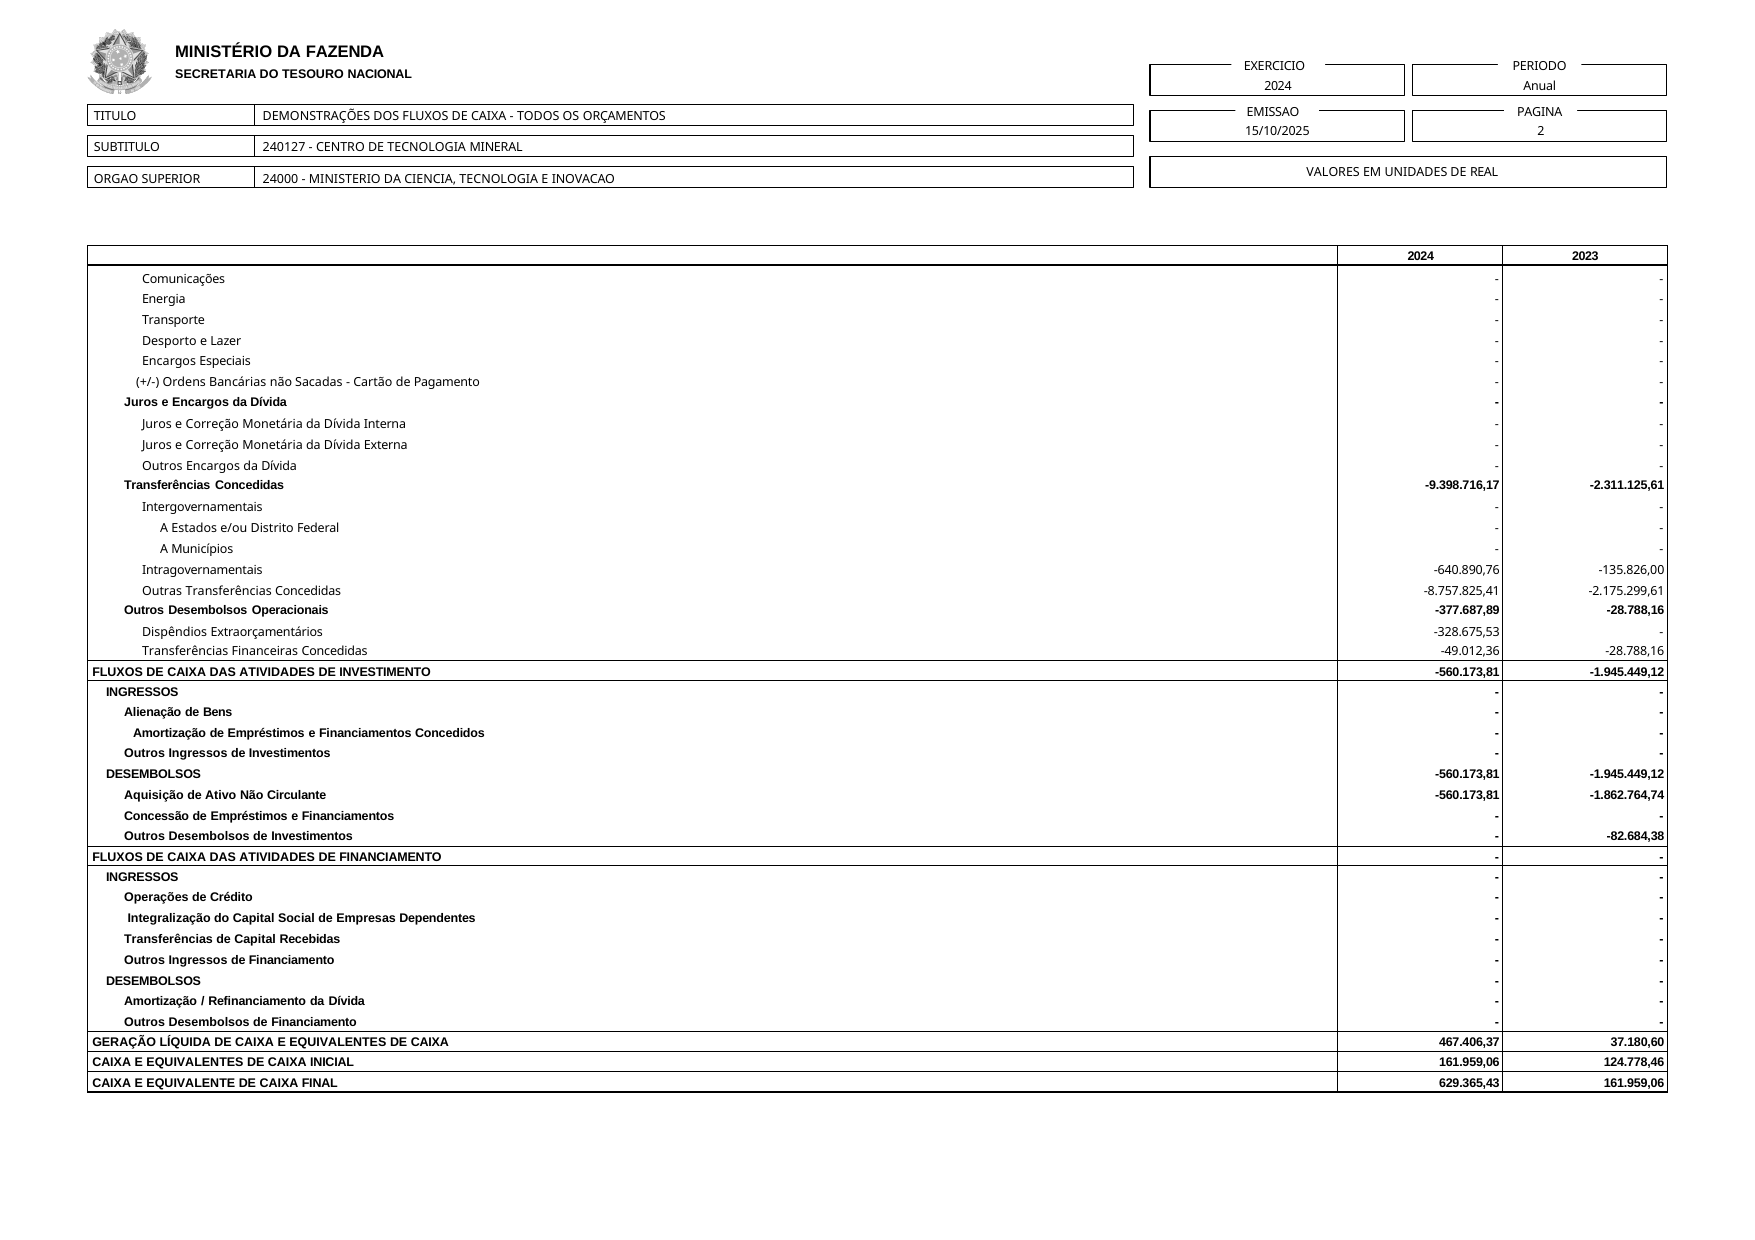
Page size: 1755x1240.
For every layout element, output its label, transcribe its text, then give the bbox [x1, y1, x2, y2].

table_cell Intergovernamentais [88, 495, 1337, 516]
table_cell - [1338, 370, 1502, 391]
table_cell Amortização de Empréstimos e Financiamentos Concedidos [88, 722, 1337, 743]
table_cell Amortização / Refinanciamento da Dívida [88, 991, 1337, 1012]
table_cell A Estados e/ou Distrito Federal [88, 516, 1337, 537]
table_cell Juros e Encargos da Dívida [88, 391, 1337, 412]
table_cell 124.778,46 [1503, 1052, 1667, 1071]
table_cell -82.684,38 [1503, 826, 1667, 846]
table_cell - [1338, 929, 1502, 949]
table_cell -1.862.764,74 [1503, 785, 1667, 806]
table_cell Outros Desembolsos Operacionais [88, 600, 1337, 620]
table_cell - [1503, 266, 1667, 287]
table_cell - [1338, 454, 1502, 474]
table_cell - [1338, 806, 1502, 826]
table_cell -2.175.299,61 [1503, 579, 1667, 599]
table_cell FLUXOS DE CAIXA DAS ATIVIDADES DE FINANCIAMENTO [88, 847, 1337, 865]
table_cell - [1503, 454, 1667, 474]
table_cell INGRESSOS [88, 681, 1337, 701]
table_cell -640.890,76 [1338, 558, 1502, 579]
table_cell - [1338, 433, 1502, 454]
table_cell 161.959,06 [1338, 1052, 1502, 1071]
table_cell - [1503, 287, 1667, 308]
table_cell -28.788,16 [1503, 641, 1667, 660]
table_cell Transferências Financeiras Concedidas [88, 641, 1337, 660]
table_cell FLUXOS DE CAIXA DAS ATIVIDADES DE INVESTIMENTO [88, 661, 1337, 680]
table_cell Juros e Correção Monetária da Dívida Externa [88, 433, 1337, 454]
table_cell - [1503, 806, 1667, 826]
table_cell 37.180,60 [1503, 1032, 1667, 1051]
table_cell INGRESSOS [88, 866, 1337, 887]
table_cell - [1503, 887, 1667, 908]
table_cell -1.945.449,12 [1503, 661, 1667, 680]
table_cell - [1503, 620, 1667, 641]
table_cell - [1338, 908, 1502, 928]
table_cell (+/-) Ordens Bancárias não Sacadas - Cartão de Pagamento [88, 370, 1337, 391]
table_cell DESEMBOLSOS [88, 970, 1337, 991]
table_cell -1.945.449,12 [1503, 764, 1667, 785]
table_cell 161.959,06 [1503, 1072, 1667, 1091]
table_cell - [1338, 991, 1502, 1012]
table_cell GERAÇÃO LÍQUIDA DE CAIXA E EQUIVALENTES DE CAIXA [88, 1032, 1337, 1051]
table_cell - [1503, 516, 1667, 537]
table_cell -328.675,53 [1338, 620, 1502, 641]
table_cell - [1503, 970, 1667, 991]
table_cell - [1503, 722, 1667, 743]
table_cell Outros Encargos da Dívida [88, 454, 1337, 474]
table_cell Outros Desembolsos de Investimentos [88, 826, 1337, 846]
table_cell - [1338, 722, 1502, 743]
table_cell - [1338, 949, 1502, 970]
table_cell - [1503, 681, 1667, 701]
table_cell -560.173,81 [1338, 764, 1502, 785]
table_cell CAIXA E EQUIVALENTE DE CAIXA FINAL [88, 1072, 1337, 1091]
table_cell Intragovernamentais [88, 558, 1337, 579]
table_cell Concessão de Empréstimos e Financiamentos [88, 806, 1337, 826]
table_cell - [1338, 495, 1502, 516]
table_cell - [1338, 1012, 1502, 1031]
table_cell - [1503, 743, 1667, 764]
table_cell - [1338, 391, 1502, 412]
table_cell Outros Ingressos de Financiamento [88, 949, 1337, 970]
table_cell Operações de Crédito [88, 887, 1337, 908]
table_cell - [1503, 1012, 1667, 1031]
table_cell - [1503, 495, 1667, 516]
table_cell -28.788,16 [1503, 600, 1667, 620]
table_cell - [1503, 329, 1667, 349]
table_cell - [1338, 826, 1502, 846]
table_cell -9.398.716,17 [1338, 475, 1502, 495]
table_cell Encargos Especiais [88, 350, 1337, 370]
table_cell Alienação de Bens [88, 701, 1337, 722]
table_cell - [1503, 391, 1667, 412]
table_cell -8.757.825,41 [1338, 579, 1502, 599]
table_cell - [1338, 866, 1502, 887]
table_cell Desporto e Lazer [88, 329, 1337, 349]
table_cell - [1338, 350, 1502, 370]
table_cell - [1338, 681, 1502, 701]
table_cell Outros Desembolsos de Financiamento [88, 1012, 1337, 1031]
table_cell -135.826,00 [1503, 558, 1667, 579]
table_cell CAIXA E EQUIVALENTES DE CAIXA INICIAL [88, 1052, 1337, 1071]
table_cell - [1503, 537, 1667, 558]
table_cell - [1338, 412, 1502, 433]
table_cell Energia [88, 287, 1337, 308]
table_cell - [1503, 908, 1667, 928]
table_cell - [1338, 287, 1502, 308]
table_cell - [1503, 929, 1667, 949]
table_cell Outros Ingressos de Investimentos [88, 743, 1337, 764]
table_cell Comunicações [88, 266, 1337, 287]
table_cell Transferências de Capital Recebidas [88, 929, 1337, 949]
table_header [88, 246, 1337, 264]
table_cell Dispêndios Extraorçamentários [88, 620, 1337, 641]
table_cell Transferências Concedidas [88, 475, 1337, 495]
table_cell A Municípios [88, 537, 1337, 558]
table_cell -49.012,36 [1338, 641, 1502, 660]
table_cell - [1338, 970, 1502, 991]
table_cell - [1503, 308, 1667, 329]
table_cell Integralização do Capital Social de Empresas Dependentes [88, 908, 1337, 928]
table_cell - [1338, 266, 1502, 287]
table_cell - [1503, 866, 1667, 887]
table_cell - [1338, 329, 1502, 349]
table_cell -560.173,81 [1338, 661, 1502, 680]
table_cell - [1338, 516, 1502, 537]
table_cell -377.687,89 [1338, 600, 1502, 620]
table_cell - [1338, 887, 1502, 908]
table_header 2024 [1338, 246, 1502, 264]
table_cell - [1338, 847, 1502, 865]
table_cell - [1503, 701, 1667, 722]
table_cell Juros e Correção Monetária da Dívida Interna [88, 412, 1337, 433]
table_cell DESEMBOLSOS [88, 764, 1337, 785]
table_cell - [1338, 537, 1502, 558]
table_cell - [1338, 701, 1502, 722]
table_cell Outras Transferências Concedidas [88, 579, 1337, 599]
table_cell - [1503, 412, 1667, 433]
table_cell - [1503, 949, 1667, 970]
table_cell - [1503, 350, 1667, 370]
table_cell Transporte [88, 308, 1337, 329]
table_cell -2.311.125,61 [1503, 475, 1667, 495]
table_cell - [1503, 370, 1667, 391]
table_cell Aquisição de Ativo Não Circulante [88, 785, 1337, 806]
table_cell - [1503, 433, 1667, 454]
table_cell 629.365,43 [1338, 1072, 1502, 1091]
table_cell - [1338, 308, 1502, 329]
table_cell - [1338, 743, 1502, 764]
table_cell -560.173,81 [1338, 785, 1502, 806]
table_cell - [1503, 991, 1667, 1012]
table_cell - [1503, 847, 1667, 865]
table_header 2023 [1503, 246, 1667, 264]
table_cell 467.406,37 [1338, 1032, 1502, 1051]
